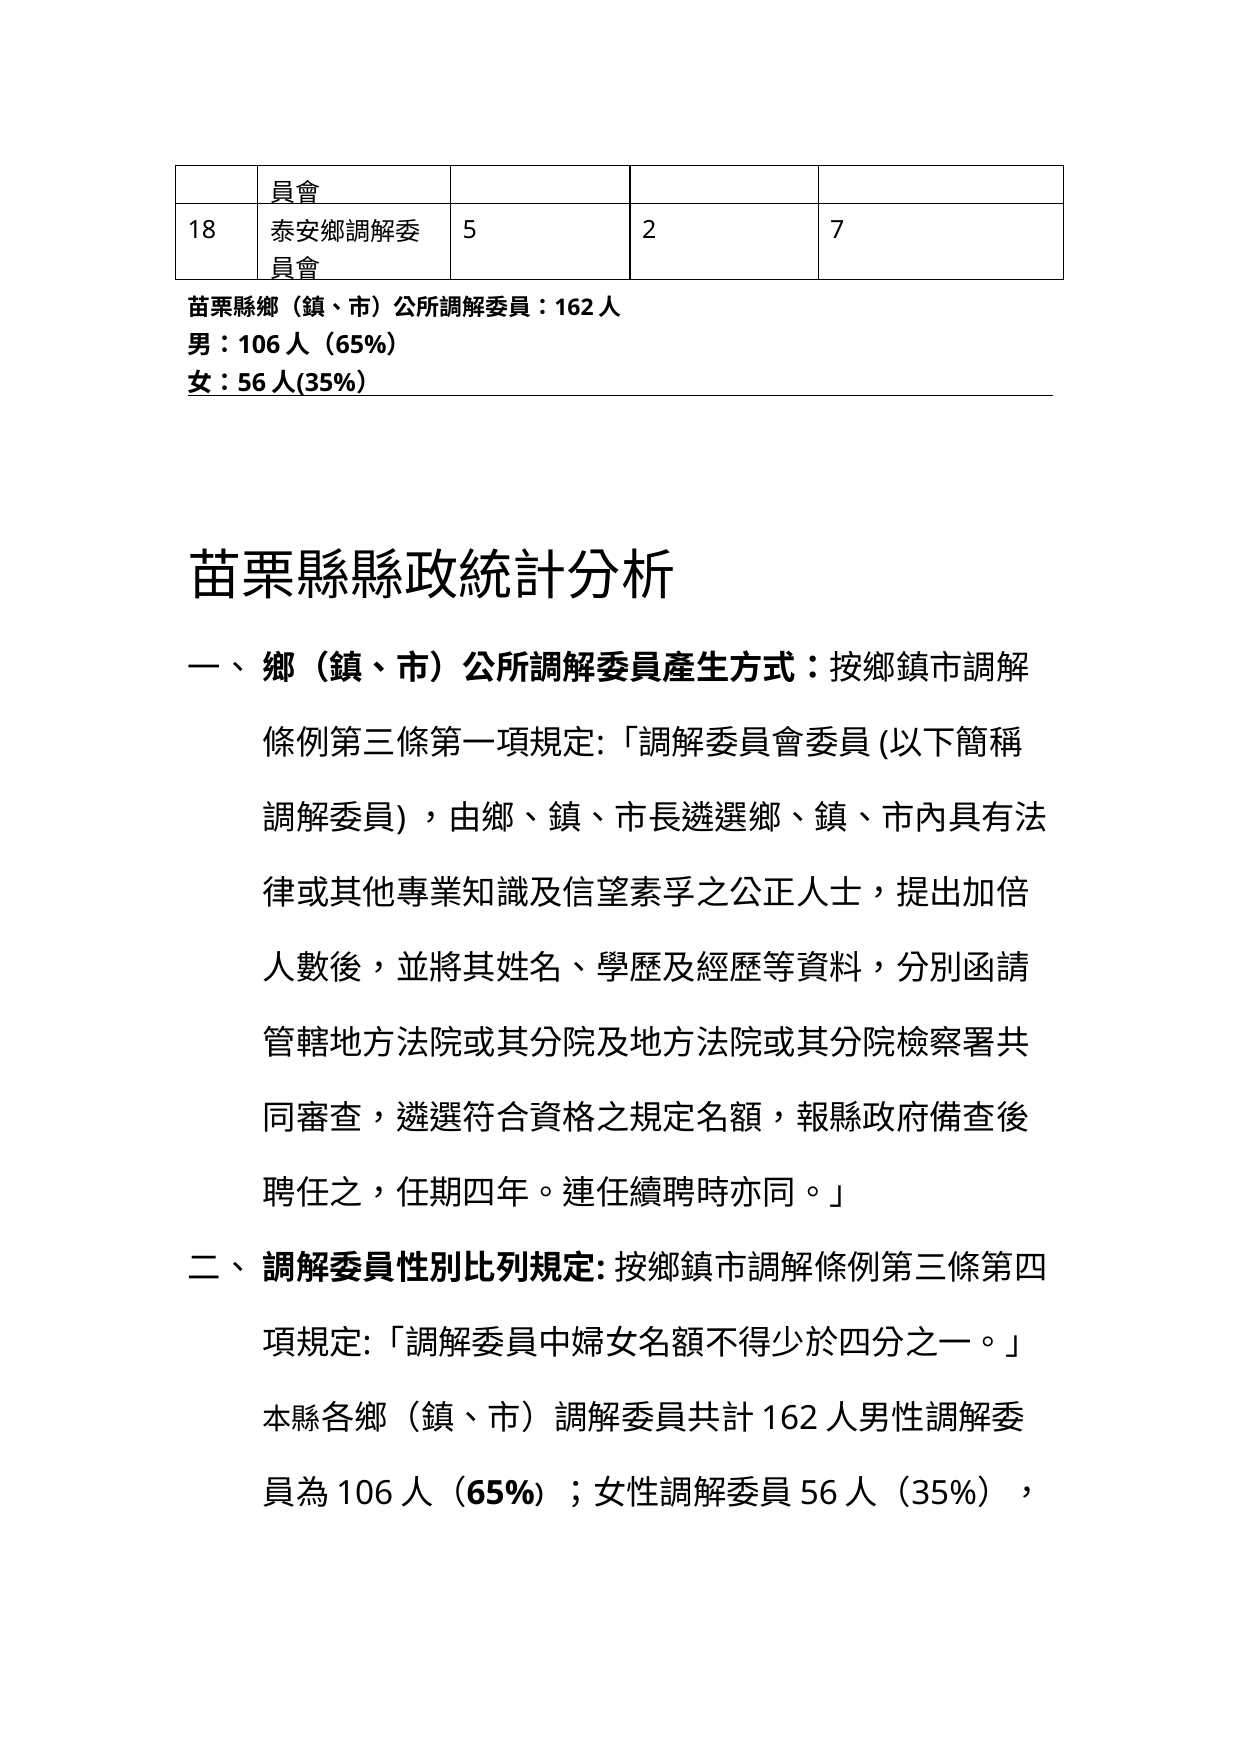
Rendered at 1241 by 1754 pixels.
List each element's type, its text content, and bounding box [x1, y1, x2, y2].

table_cell [631, 166, 818, 203]
text 苗栗縣縣政統計分析 [187, 509, 1053, 621]
text 女：56人(35%） [187, 355, 1053, 396]
table_cell 員會 [258, 166, 450, 203]
table_cell 2 [631, 204, 818, 279]
table_cell 泰安鄉調解委 員會 [258, 204, 450, 279]
table_cell [451, 166, 629, 203]
table_cell [176, 166, 257, 203]
table_cell [819, 166, 1063, 203]
text 男：106人（65%） [187, 318, 1053, 355]
text 苗栗縣鄉（鎮、市）公所調解委員：162人 [187, 280, 1053, 318]
list 鄉（鎮、市）公所調解委員產生方式：按鄉鎮市調解條例第三條第一項規定:「調解委員會委員 (以下簡稱調解委員) ，由鄉、鎮、市長遴選鄉、鎮、市內具有法律或其他專業知識及信望素孚之公正人士，提出加倍人數後，並將其姓名、學歷及經歷等資料，分別函請管轄地方法院或其分院及地方法院或其分院檢察署共同審查，遴選符合資格之規定名額，報縣政府備查後聘任之，任期四年。連任續聘時亦同。」 [187, 621, 1053, 1221]
list 調解委員性別比列規定: 按鄉鎮市調解條例第三條第四項規定:「調解委員中婦女名額不得少於四分之一。」本縣各鄉（鎮、市）調解委員共計162人男性調解委員為106人（65%）；女性調解委員56人（35%）， [187, 1221, 1053, 1521]
table_cell 5 [451, 204, 629, 279]
table_cell 18 [176, 204, 257, 279]
table_cell 7 [819, 204, 1063, 279]
